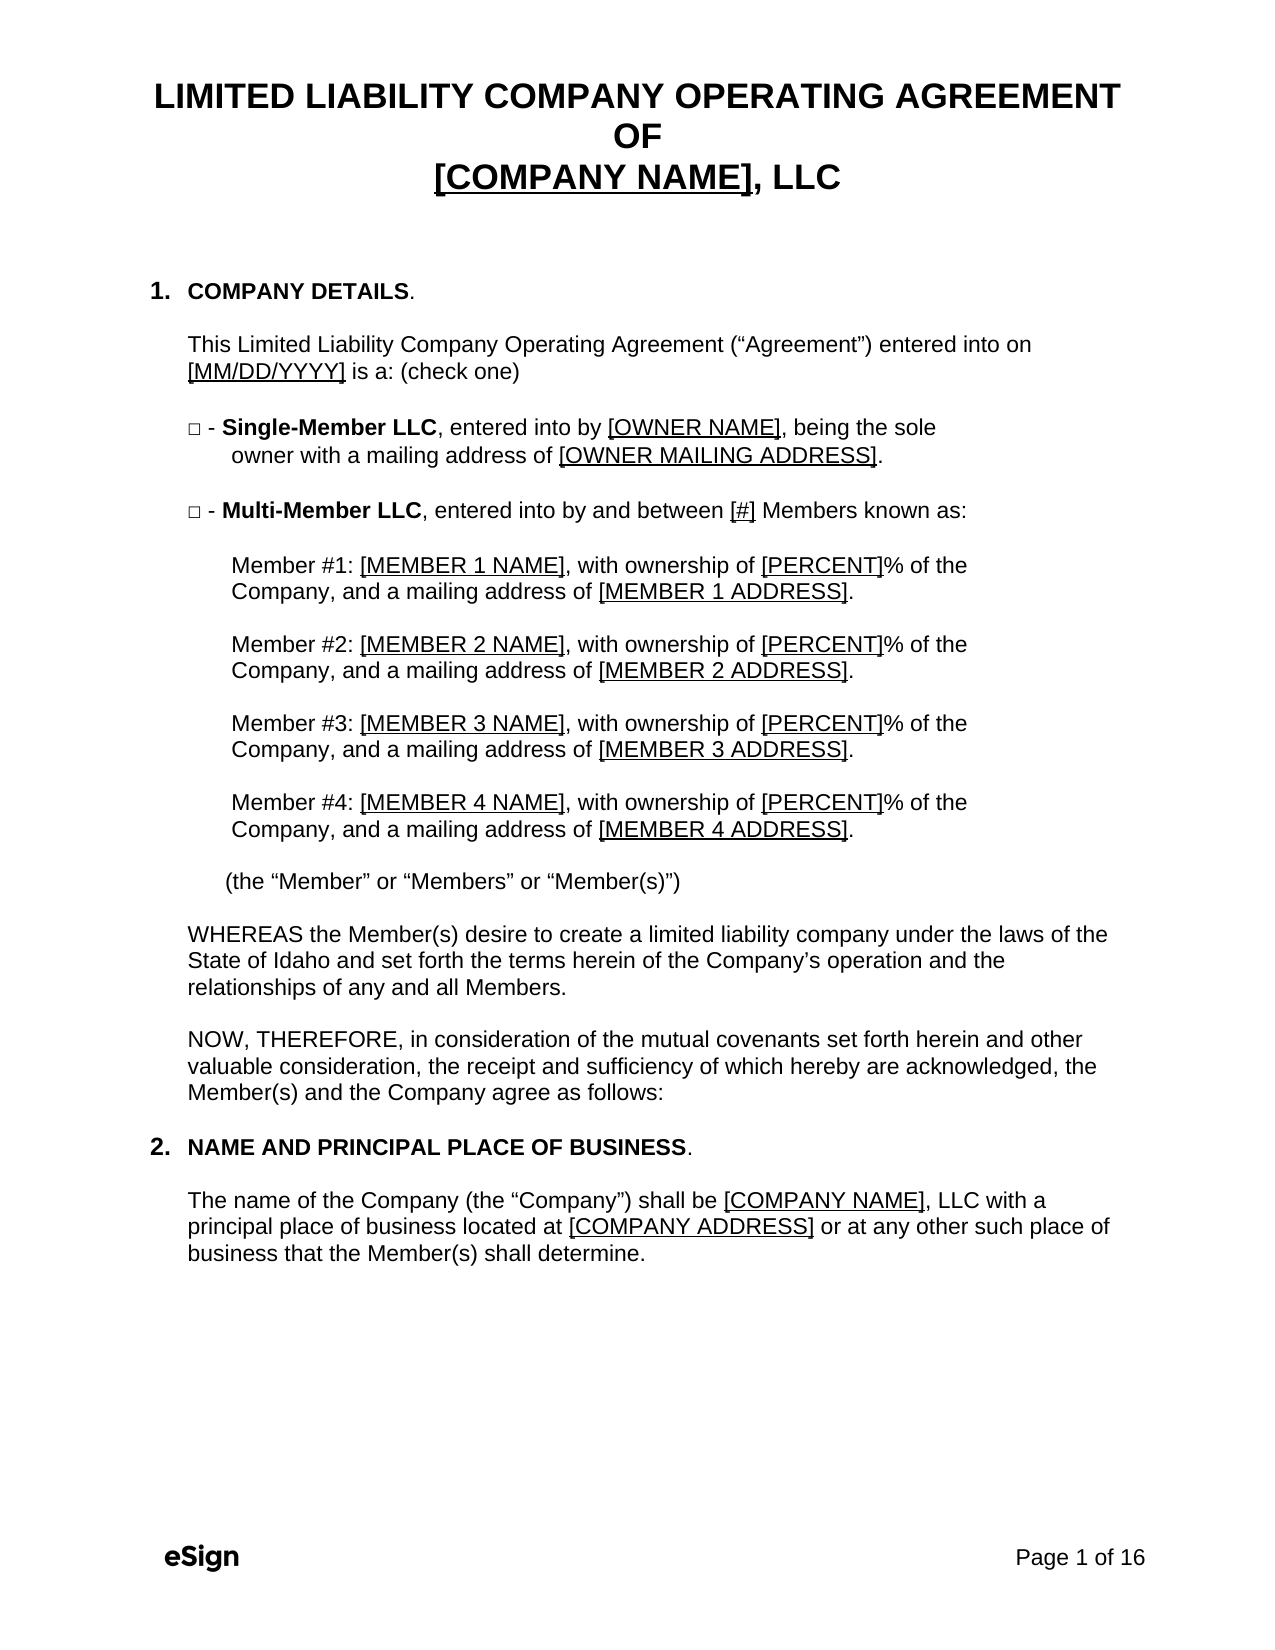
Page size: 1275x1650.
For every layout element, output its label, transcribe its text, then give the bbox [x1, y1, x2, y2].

list NAME AND PRINCIPAL PLACE OF BUSINESS. [150, 1132, 1125, 1161]
text Member #3: [MEMBER 3 NAME], with ownership of [PERCENT]% of the [225, 710, 1125, 736]
list COMPANY DETAILS. [150, 276, 1125, 305]
subtitle LIMITED LIABILITY COMPANY OPERATING AGREEMENT [150, 75, 1125, 116]
text (the “Member” or “Members” or “Member(s)”) [225, 868, 1125, 894]
text Member #1: [MEMBER 1 NAME], with ownership of [PERCENT]% of the [225, 552, 1125, 578]
text owner with a mailing address of [OWNER MAILING ADDRESS]. [187, 442, 1125, 468]
text ☐ - Single-Member LLC, entered into by [OWNER NAME], being the sole [187, 410, 1125, 442]
text Company, and a mailing address of [MEMBER 2 ADDRESS]. [225, 657, 1125, 684]
subtitle [COMPANY NAME], LLC [150, 156, 1125, 197]
text NOW, THEREFORE, in consideration of the mutual covenants set forth herein and other valuable consideration, the receipt and sufficiency of which hereby are acknowledged, the Member(s) and the Company agree as follows: [187, 1026, 1125, 1105]
text Company, and a mailing address of [MEMBER 3 ADDRESS]. [225, 736, 1125, 763]
subtitle OF [150, 116, 1125, 156]
text Member #2: [MEMBER 2 NAME], with ownership of [PERCENT]% of the [225, 631, 1125, 657]
text Company, and a mailing address of [MEMBER 1 ADDRESS]. [225, 578, 1125, 605]
list The name of the Company (the “Company”) shall be [COMPANY NAME], LLC with a principal place of business located at [COMPANY ADDRESS] or at any other such place of business that the Member(s) shall determine. [187, 1187, 1125, 1266]
text Member #4: [MEMBER 4 NAME], with ownership of [PERCENT]% of the [225, 789, 1125, 816]
text ☐ - Multi-Member LLC, entered into by and between [#] Members known as: [187, 494, 1125, 526]
text WHEREAS the Member(s) desire to create a limited liability company under the laws of the State of Idaho and set forth the terms herein of the Company’s operation and the relationships of any and all Members. [187, 921, 1125, 1000]
list This Limited Liability Company Operating Agreement (“Agreement”) entered into on [MM/DD/YYYY] is a: (check one) [187, 331, 1125, 384]
text Company, and a mailing address of [MEMBER 4 ADDRESS]. [225, 816, 1125, 842]
